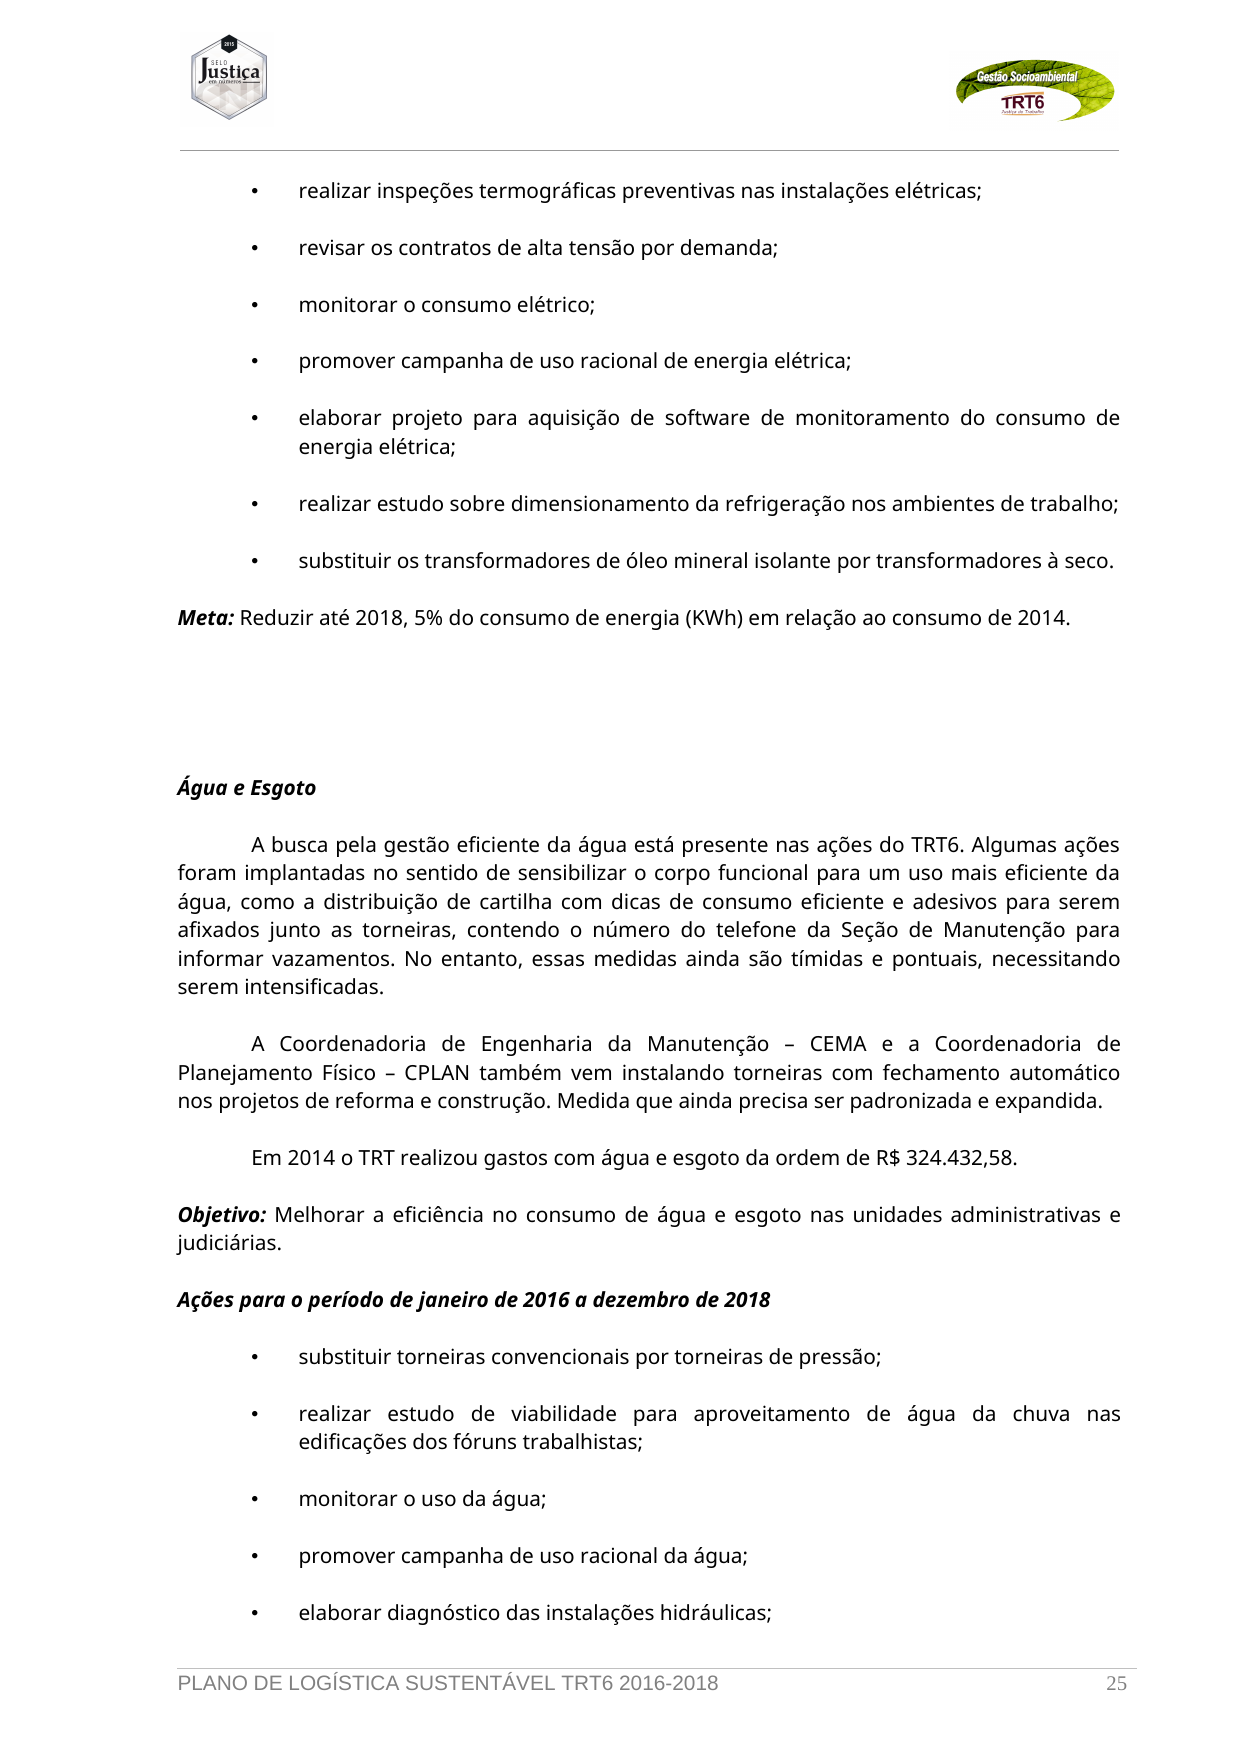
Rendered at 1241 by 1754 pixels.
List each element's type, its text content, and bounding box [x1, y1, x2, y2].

text A Coordenadoria de Engenharia da Manutenção – CEMA e a Coordenadoria de Planejamento Físico – CPLAN também vem instalando torneiras com fechamento automático nos projetos de reforma e construção. Medida que ainda precisa ser padronizada e expandida. [177, 1029, 1122, 1114]
list elaborar projeto para aquisição de software de monitoramento do consumo de energia elétrica; [251, 403, 1122, 460]
text A busca pela gestão eficiente da água está presente nas ações do TRT6. Algumas ações foram implantadas no sentido de sensibilizar o corpo funcional para um uso mais eficiente da água, como a distribuição de cartilha com dicas de consumo eficiente e adesivos para serem afixados junto as torneiras, contendo o número do telefone da Seção de Manutenção para informar vazamentos. No entanto, essas medidas ainda são tímidas e pontuais, necessitando serem intensificadas. [177, 830, 1122, 1001]
picture [988, 51, 1120, 131]
list promover campanha de uso racional de energia elétrica; [251, 347, 1122, 375]
picture [180, 32, 274, 127]
list monitorar o uso da água; [251, 1484, 1122, 1513]
list realizar estudo sobre dimensionamento da refrigeração nos ambientes de trabalho; [251, 489, 1122, 517]
list substituir torneiras convencionais por torneiras de pressão; [251, 1342, 1122, 1370]
text Ações para o período de janeiro de 2016 a dezembro de 2018 [177, 1285, 1122, 1313]
list substituir os transformadores de óleo mineral isolante por transformadores à seco. [251, 546, 1122, 574]
text Em 2014 o TRT realizou gastos com água e esgoto da ordem de R$ 324.432,58. [177, 1143, 1122, 1171]
list revisar os contratos de alta tensão por demanda; [251, 233, 1122, 261]
list elaborar diagnóstico das instalações hidráulicas; [251, 1598, 1122, 1626]
text Meta: Reduzir até 2018, 5% do consumo de energia (KWh) em relação ao consumo de 2014. [177, 603, 1122, 631]
list promover campanha de uso racional da água; [251, 1541, 1122, 1569]
list realizar inspeções termográficas preventivas nas instalações elétricas; [251, 176, 1122, 204]
text Objetivo: Melhorar a eficiência no consumo de água e esgoto nas unidades administrativas e judiciárias. [177, 1200, 1122, 1257]
text Água e Esgoto [177, 773, 1122, 802]
list realizar estudo de viabilidade para aproveitamento de água da chuva nas edificações dos fóruns trabalhistas; [251, 1399, 1122, 1456]
list monitorar o consumo elétrico; [251, 290, 1122, 318]
